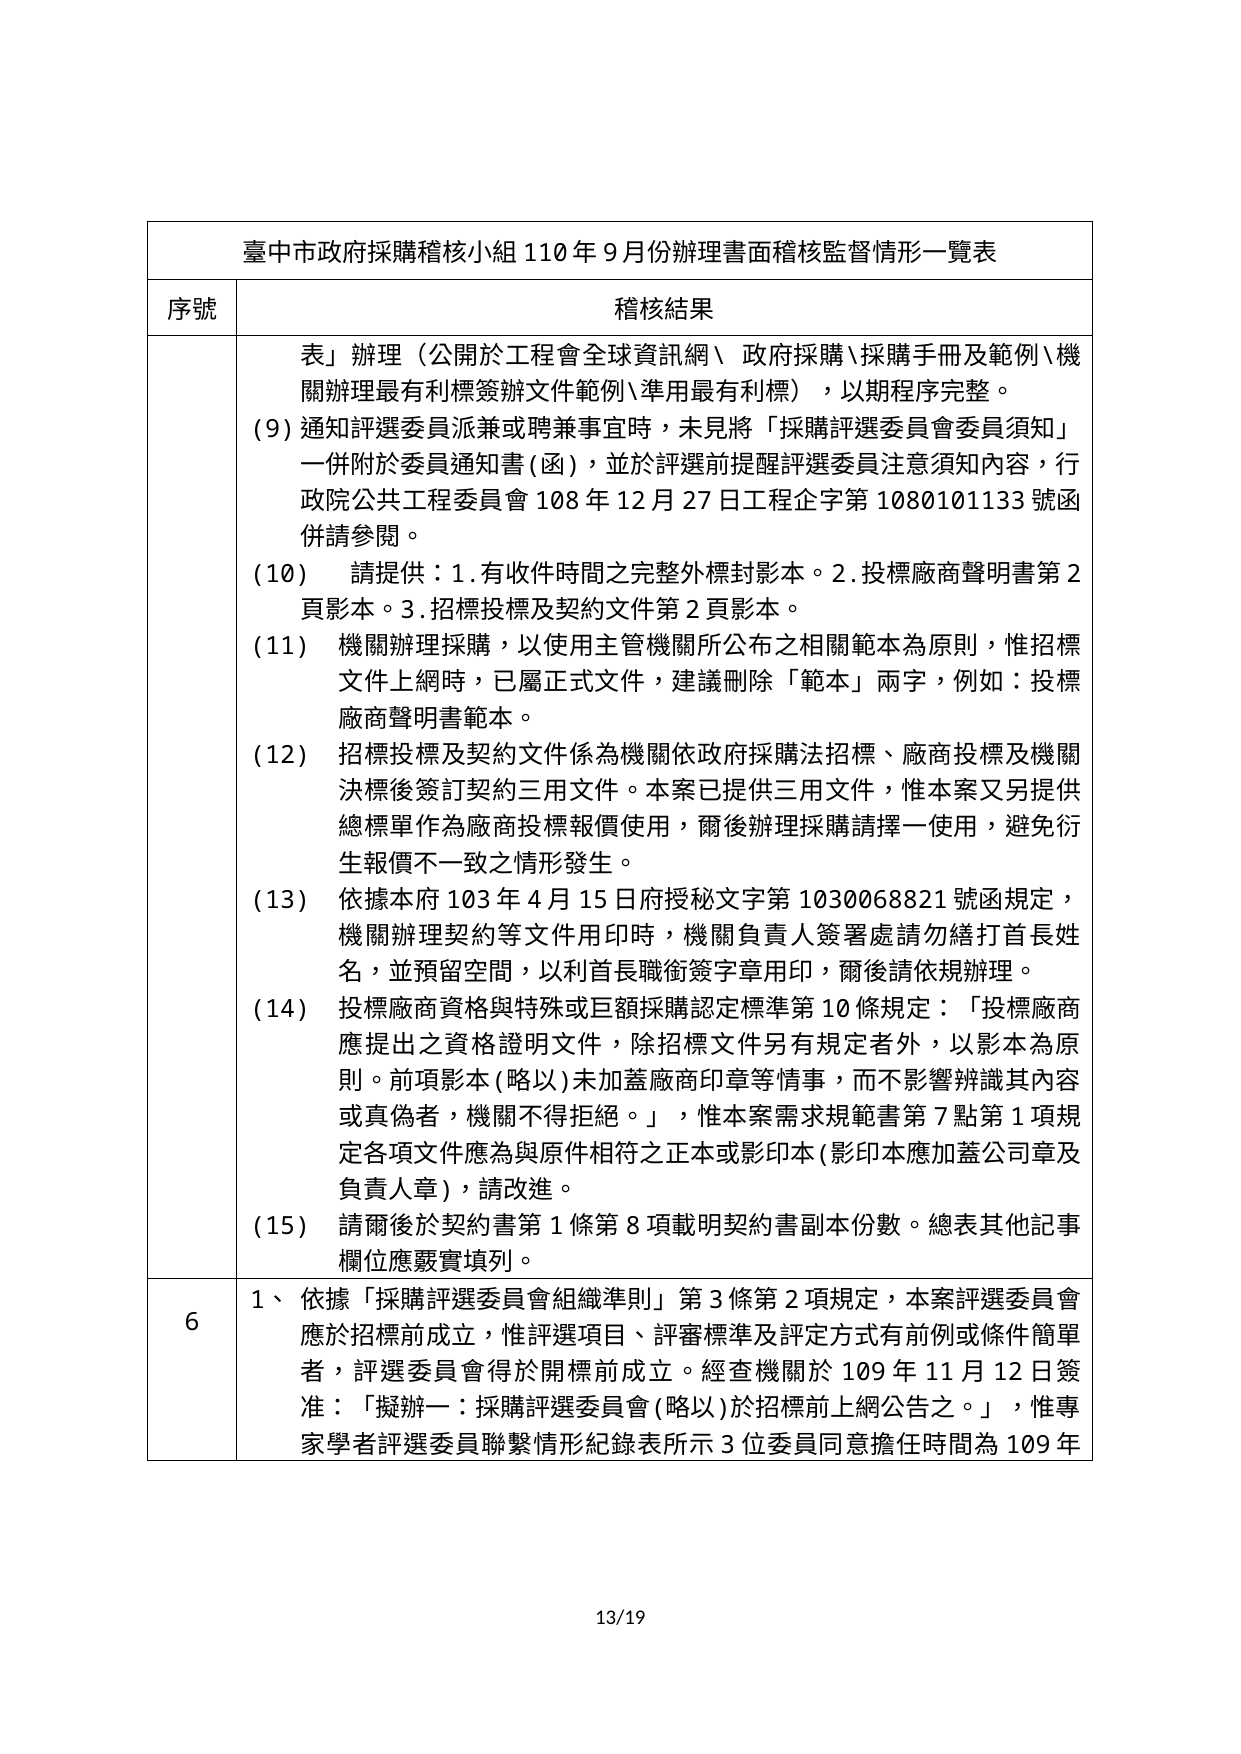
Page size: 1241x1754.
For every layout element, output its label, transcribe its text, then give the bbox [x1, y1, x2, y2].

table_cell 6 [148, 1279, 236, 1460]
table_cell 依據「採購評選委員會組織準則」第3條第2項規定，本案評選委員會應於招標前成立，惟評選項目、評審標準及評定方式有前例或條件簡單者，評選委員會得於開標前成立。經查機關於109年11月12日簽准：「擬辦一：採購評選委員會(略以)於招標前上網公告之。」，惟專家學者評選委員聯繫情形紀錄表所示3位委員同意擔任時間為109年11月23日，另至政府電子採購網查詢本案採購評選委員名單傳輸時間為109年11月24日08:57:18(註:109年11月18日列印清單載明本案評選委員成立時機為開標前)，簽呈與實際作業未符，請說明。 依採購評選委員會組織準則第8條：「機關應於本委員會成立時，一併成立三人以上之工作小組，協助本委員會辦理與評選有關之作業，其成員由機關首長或其授權人員指定機關人員或專業人士擔任，且至少應有一人具有採購專業人員資格。」，經查本案於109年11月1日簽辦評選委員簽呈時已一併簽辦工作小組組成方式，並於109年11月12日簽奉核准;該工作小組成員為3人，其中2人具有採購專業人員資格，符合規定。惟工作小組成員建議名單勾選正取3人及備取1人，而實際登載於招標公告計有4人，而最實際參與初審意見之工作小組成員為正取3員，招標公告之工作小組成員與實際簽辦及執行人數未相符，請澄明。 有關工作小組初審意見： 案附工作小組初審意見標案名稱填列為109年度、惟本案係為110年度之採購，顯有錯誤。 採購評選委員會審議規則第7條規定：「工作小組擬具初審意見及本委員會審查、議決等評選作業，以記名方式秘密為之為原則。」，本案初審意見簽名欄位空白，未見工作小組成員簽名，未符合規定。 有關評選會議紀錄： 依據採購評選委員會審議規則第9條第4項：「評選會議紀錄應作成紀錄，由出席委員全體簽名。」。本案僅附評選會議簽到單，案附之評選會議紀錄未見評選委員簽名，未符合本項規定。請注意工程會製作之評選會議紀錄範本業已增列「出席評選委員簽名：」欄位；該範本亦增加「委員確認事項欄位（評選委員確認知悉「採購評選委員會委員須知」內容…）。(公開於該會全球資訊網\ 政府採購\採購手冊及範例\機關辦理最有利標簽辦文件範例\準用最有利標) 機關109年11月12日核准簽呈說明三記載採委員互推方式產生召集人及副召集人，惟查機關109年12月15日召開之採購評選委員會紀錄無記載由委員互選產生副召集人之紀錄，核與採購評選委員會組織準則第7條(110年11月11日修法前條文)有間，請檢討。 依政府採購法第50條第1項第6款規定：「投標廠商有下列情形之一，經機關於開標前發現者，其所投之標應不予開標；於開標後發現者，應不決標予該廠商：…六、第一百零三條第一項不得參加投標或作為決標對象之情形。…」。卷附未提供開標當日拒絶往來廠商查詢資料(僅見議價及決標當日拒絶往來廠商查詢資料)，請說明開標前有無進行查詢。 依「政府採購法第61條及其施行細則第84、85條」規定，機關辦理公告金額以上採購之招標，應該決標後一定期間內，將決標結果刊登於政府採購公報並以書面通知各投標廠商。其通知應包括下列事項：一、有案號者，其案號。二、決標標的之名稱及數量摘要。三、得標廠商名稱。四、決標金額。五、決標日期。本案未提供決標結果通知相關書面文件可供稽查，請說明。 以下核有政府採購錯誤行為態樣一、(九)情形： 招標公告之履約期限為「機關通知日起預估至110年12月31日止或達後續擴充期間、金額上限終止」;惟契約書之履約期限為「機關通知日起至110年12月31日之期間內履行採購標的之供應」，另後續擴充係屬保留增購之權利，尚無涉本案契約書之權利義務，請邇後於招標公告時，相同事項應與招標文件內容一致，以避免爭議。 投標須知第61點及補充投標須知第3條第3款載明本案不採行協商措施，惟第4條第2款敘明：平均分數未達70分及逾公告預算者，不得列為協商及決標對象。 本案投標須知使用之版本為1090923版，非主管機關所公布之範本版次，依本案招標時間觀之，應使用工程會投標須知範本版次應為1090323版，請說明。 預算詳細表(不公告)內載明：本案預估110年增加155件基準件費用(109年2,880基準件)，並載明「應完成3,035基準件，原則除2月份應完成165基準件外，其餘月份應完成260基準件。」。惟依上述計算，各月應完成之基準件合計總數為3025基準件(165+11*260)，並非3035基準件，請澄明。 依據政府採購法施行細則第50條第2項規定：「主持開標人員，由機關首長或其授權人員指派適當人員擔任」，同條第6項規定：「機關辦理比價、議價或決標，準用前五項規定」，本案未見機關首長或其授權人員指派主持決標人員之文件，且決標紀錄主持人載明「曾文祥代」，是否已授權秘書室單位主管指派，請確認說明。 本案為經公開評選之限制性招標，於開標前合格廠商有1家，即可開標;本案未見提供依政府採購法施行細則第55條規定所做之形式審查文件，請提供或說明本項辦理方式。 履約廠商逢甲大學110年2月23日逢建字第1100003322號函於函文說明載明110年1月完成320基準數，惟依案附之110年1月A-C類之工作情形抽查紀錄表核算110年1月基準數為260，未見機關相關文字說明確定該月實際完成基準數。 注意事項： 有關評選委員會於108年11月6日採購評選委員會組織準則修正後已無內、外聘委員之分別，正名為專家、學者（三分之一以上部分）及專家、學者以外之人員（未達三分之二部分），請於邇後簽辦評選委員遴選名單時，以正確之法令用語。 案附採購評選委員/評審小組名單核定袋之封面載明：「本委員會委員名單，於開始評選前應予保密。但經本委員會全體委員同意於招標文件中公告委員名單者，不在此限。」，惟該規定業於107年8月8日由主管機關修正公布為：「本委員會成立後，其委員名單應即公開於主管機關指定之資訊網站；委員名單有變更或補充者，亦同。但經機關衡酌個案特性及實際需要，有不予公開之必要者，不在此限。」，請注意相關規定。 依補充投標須知第3條第2項第4款敘述：「為避免影響評選委員評分依據，於評選簡報現場不得發放各項補充資料(含簡報書面資料)，以示公平性」，惟本案於109年12月7日開會通知單備註三載明：副請○○大學於會中簡報並備妥簡報資料9份，兩者扞格;邇後倘有類案需請投標廠商提出簡報者，請於招標文件載明投標時一併檢附簡報資料。 案附之投標廠商聲明書範本，建請於上傳招標文件前，將「範本」兩字刪除，以資周延。 經查本案上傳之招標文件含有「15.108-3公職人員及關係人身分關係揭露表範本【A.事前揭露】」，建請於投標須知第77點臚列，俾利廠商檢核招標文件是否完整。 [237, 1279, 1092, 1460]
table_cell 序號 [148, 280, 236, 334]
table_cell [148, 336, 236, 1278]
table_header 臺中市政府採購稽核小組110年9月份辦理書面稽核監督情形一覽表 [148, 222, 1092, 279]
table_cell 稽核結果 [237, 280, 1092, 334]
table_cell 依據政府採購法施行細則第23條之1第1項及「最有利標作業手冊」貳、二、(一)規定，依政府採購法第22條第1項第9款辦理者，於招標前確認採購標的屬專業服務、技術服務、資訊服務、社會福利服務或設計競賽，並簽經機關首長或其授權人員核准。經查本案110年5月12日核准簽呈，主旨載明「…擬依採購法第22條第1項第9款規定採限制性招標準用最有利標方式辦理」，說明二載明：「本案為勞務採購，因各家廠商服務品質與公司健全之差異性，故擬採限制性招標準用最有利標方式辦理…」，僅照錄該款規定之文字，未見依政府採購法施行細則第23條之1第1項規定，就個案敘明符合各款之情形，請檢討。 有關評選委員會組成： 依據「採購評選委員會組織準則」第3條第2項規定，本案評選委員會應於招標前成立，惟評選項目、評審標準及評定方式有前例或條件簡單者，評選委員會得於開標前成立。經查學校需求單位於110年4月8日簽呈簽准：「本案…因屬有前例，於開標前方成立採購評選委員會。」，另於採購單位於110年5月7日簽呈僅載明評選委員會擬組成人數。惟查本案於110年5月13日將評選委員名單刊登於政府電子採購網（招標前成立），有待澄明。 本案評選委員當日出席計有5位，其中專家學者2位、專家學者以外之人員3位，惟其中1名專家學者以外人員非政府電子採購網公告之人員，且未見相關改派及變更委員名單公告，核與採購評選委員會組織準則第6條規定「本委員會成立後，其委員名單應即公開於主管機關指定之資訊網站；委員名單有變更或補充者，亦同。…」有間，宜請說明。 依行政院公共工程委員會97年8月5日工程企字第09700319460函發布之「採購評選委員會委員名單保密措施一覽表」第1項，評選委員建議名單簽報機關首長或其授權人員核定時，簽辦公文註明為密件，並置於密件專用封套內。必要時，由承辦人以親持密件處理。本案評選委員建議名單簽報機關首長或其授權人員核定時，簽辦公文未註明為密件，請改進。 有關工作小組初審意見： 依據「採購評選委員會審議規則」第3條(110年11月4日修法前條文)規定，工作小組就受評廠商資料擬具初審意見，應載明「受評廠商於各評選項目是否符合招標文件規定」…等，以提供評選委員會逐項討論。本案工作小組初審意見，核有「最有利標錯誤行為態樣」八（十七）：「工作小組就受評廠商資料擬具之初審意見內容過簡，例如：初審意見內容於各評選項目僅載明投標文件內容之摘要。」情形；例如：經費需求及價格合理性部分僅載明4910元/人，意見過於簡略，無法提供評選委員實質內容參考。本案雖僅有1家廠商參與評選，仍可依據上述法令規定，就受評廠商於各評選項目之「差異性」作分析（非各投標廠商間之差異性），以提供給評選委員會逐項討論。 初審意內容與廠商服務建議書提報資料並不相符，例如： 住宿品質安排：服務建議書之住宿規劃第1天為○○○○渡假村、第2天為○○○○飯店；初審意見填載第1天住宿為○○○○旅、第2天為○○○○酒店。 膳食品質安排：服務建議書第1天晚餐及第3天中餐為自理；初審意見填載第1天晚餐為飯店合菜及第3天中餐為西式餐點。 交通及景點行程活動安排：服務建議書之行程規劃與初審意見所敘未相合。 有關評選會議紀錄： 採購評選委員會審議規則第3條之1條規定，本委員會辦理廠商評選，應就各評選項目、受評廠商資料及工作小組初審意見，逐項討論後為之。本案會議紀錄並未載明是否就受評廠商資料及工作小組初審意見逐項討論，惟工作小組初審意見與廠商服務建議書相關資料差異點甚多，尚難說明符合本項規定。 依據採購評選委員會審議規則第11條規定，本案評選會議紀錄載有應記載事項，雖過於簡略，惟尚符規定，建議參考主管機關所公布之範本辦理，以資周延。 依據採購評選委員會審議規則第9條第4項：「評選會議應作成紀錄，由出席委員全體簽名。」。本案僅於會議紀錄簽到出席情形，該簽名屬簽到性質，非會議紀錄之確認，未符合本項規定。 本案開標紀錄未載明投標廠商之標價，核與政府採購法施行細則第51條規定有間，另開標紀錄載明上網日期為110年5月17日，刊登政府採購公報日期記載為110年5月19日，惟實際上網日期係110年5月13日，實際刊登政府採購公報日期係110年5月14日。 本案決標紀錄審標結果欄位未填列、決標原則欄位填列錯誤，正確應為政府採購法第52條第1項第3款，核與政府採購法施行細則第68條規定有間。 依「政府採購法第61條及其施行細則第84、85條」規定，機關辦理公告金額以上採購之招標，應該決標後一定期間內，將決標結果刊登於政府採購公報並以書面通知各投標廠商。其通知應包括下列事項：一、有案號者，其案號。二、決標標的之名稱及數量摘要。三、得標廠商名稱。四、決標金額。五、決標日期。本案未提供決標結果通知相關文件可供稽查，請說明。 招標文件內容前後不一致： 評選須知第4條第2項訂明評選標準為：「平均分數未達70分者，不得列為協商及決標對象」，惟投標須知第61點及評選須知第3條第3項卻載明本案不採行協商措施，衍生有政府採購法錯誤行為態樣一、準備招標文件-序號(九)招標文件中之資料錯誤-前後矛盾情形。 投標須知第83點及第84點有關法務部廉政署之檢舉信箱、檢舉傳真及檢舉地址兩者未相符，應以第84點方為正確。 投標須知第83點本府採購稽核小組正確地址「B棟」應為「文心樓」。 契約書第18條第4款有關本府採購申訴審議委員會之地址載明為「407臺中市西屯區臺灣大道2段99號文心棟10樓」，正確應為「臺中市西屯區臺灣大道三段99號文心樓10樓」。 有關招標文件： 行政院公共工程委員會業於109 年9月16日修正提供最新版本「投標廠商聲明書範本」，機關使用之投標廠商聲明書為舊版。 投標須知第31點載明本案採資格、規格與價格一次投標分段開標，惟政府採購法第42條並未規定限制性招標得採分段投標或分段開標，且本案以準用最有利標方式辦理決標且價格須納入評選考量，依實務運作宜採不分段開標，宜請再酌。 招標機關於招標文件提供三用文件(招標投標及契約文件)，另於需求規範書第8點第3項規定，廠商須於決標後至機關辦理簽訂契約手續，核有「政府採購行為錯誤態樣」序號十、（十二）使用工程會之招標投標簽約三用格式，卻規定廠商決標後須至機關簽約之錯誤態樣，請改進。 需求規範書第8點第3項規定「…攜帶登記印鑑相符之印章…」，請注意行政院公共工程委員會89年3月17日（89）工程企字第89007258號函釋說明二、（一）「…經濟部商業司已取消公司印鑑登記制度」及行政院公共工程委員會89.6.1（八九）工程企字第89013137號函說明五，載明採購法並無關於投標廠商印鑑證明之規定。 建議及注意事項： 依政府採購法第50條第1項第6款規定：「投標廠商有下列情形之一，經機關於開標前發現者，其所投之標應不予開標；於開標後發現者，應不決標予該廠商：…六、第一百零三條第一項不得參加投標或作為決標對象之情形。…」。案附開標前查詢結果，得標廠商非拒絶往來廠商，符合規定，惟本案開標日與決標日(110年7月1日)不同，未提供議價決標當日之拒絶往來廠商查詢資料，建議宜於決標前再次查詢廠商拒絕往來情形並列印查詢結果備查，避免發生上開所述不得作為決標對象之情形。 總標單預列減價欄位，建請參酌行政院公共工程委員會94年3月25日工程企字第09400092310號函說明二：「建議爾後招標文件勿預列減價欄位，以免造成投標廠商誤填及審標爭議」。 本案投標須知第64點廠商應附具之證明文件載明為「詳投標廠商文件審查表」，惟該審查表載明；「資格審查所需證件請依『投標廠商資格與特殊或巨額採購認定標準』訂定，並以投標須知為主」，「投標須知」係載明廠商投標前，應知悉的權利義務關係及其合格與否之標準，建請於投標須知敘明廠商應附具之證明文件，勿僅簡略以「詳投標廠商文件審查表」帶過，以避免有政府採購錯誤行為態樣一、準備招標文件-序號(十一)招標文件過簡之錯誤態樣 。 依公司法第18條規定：「公司所營事業應依中央主管機關所定營業項目代碼表登記。已設立登記之公司，其所營事業為文字敘述者，應於變更所營事業時，依代碼表規定辦理。」，另依發展觀光條例第 26 條規定，經營旅行業者應先向中央主管機關申請核准，並依法辦妥公司登記後，領取旅行業執照，始得營業，係屬特許行業。建請爾後類案於招標文件之廠商資格載明營業項目代碼並要求廠商提供目的事業主管機關核准之證明文件。 主管機關於108年5月22日修正公布，刪除第52條第2項機關採最有利標決標者，以異質之工程、財物或勞務採購而不宜以最低標決標者為限之規定，惟受稽學校簽辦時仍進行異質性分析，未依新修正之採購法靈活運用採購策略，以提升採購之效率、功能及品質。 評選項目、評審標準及評定方式，倘有前例可供參考或條件簡單，而由機關自行訂定者，建請除了於簽辦文件敘明依「採購評選委員會組織準則」第3條第2項規定外，請併同敘明： 「由機關自行訂定，免召開評選委員會議審定。」，以資明確。 簽呈中並應敘明適用「有前例或條件簡單」何種條件，如屬「有前例者」，請敘明相關歷史標案，以資周延。 有關評選委員會於108年11月6日採購評選委員會組織準則修正後已無內、外聘委員之分別，正名為專家、學者（三分之一以上部分）及專家、學者以外之人員（未達三分之二部分），請於後續簽辦評選委員遴選名單時，以正確之法令用語。 本案未見徵詢專家學者同意擔任評選委員之同意書等書面資料，日後類案請參考工程會網站之「採購評選委員會遴選聘兼評選委員意願調查表」辦理（公開於工程會全球資訊網\ 政府採購\採購手冊及範例\機關辦理最有利標簽辦文件範例\準用最有利標），以期程序完整。 通知評選委員派兼或聘兼事宜時，未見將「採購評選委員會委員須知」一併附於委員通知書(函)，並於評選前提醒評選委員注意須知內容，行政院公共工程委員會108年12月27日工程企字第1080101133號函併請參閱。 請提供：1.有收件時間之完整外標封影本。2.投標廠商聲明書第2頁影本。3.招標投標及契約文件第2頁影本。 機關辦理採購，以使用主管機關所公布之相關範本為原則，惟招標文件上網時，已屬正式文件，建議刪除「範本」兩字，例如：投標廠商聲明書範本。 招標投標及契約文件係為機關依政府採購法招標、廠商投標及機關決標後簽訂契約三用文件。本案已提供三用文件，惟本案又另提供總標單作為廠商投標報價使用，爾後辦理採購請擇一使用，避免衍生報價不一致之情形發生。 依據本府103年4月15日府授秘文字第1030068821號函規定，機關辦理契約等文件用印時，機關負責人簽署處請勿繕打首長姓名，並預留空間，以利首長職銜簽字章用印，爾後請依規辦理。 投標廠商資格與特殊或巨額採購認定標準第10條規定：「投標廠商應提出之資格證明文件，除招標文件另有規定者外，以影本為原則。前項影本(略以)未加蓋廠商印章等情事，而不影響辨識其內容或真偽者，機關不得拒絕。」，惟本案需求規範書第7點第1項規定各項文件應為與原件相符之正本或影印本(影印本應加蓋公司章及負責人章)，請改進。 請爾後於契約書第1條第8項載明契約書副本份數。總表其他記事欄位應覈實填列。 [237, 336, 1092, 1278]
